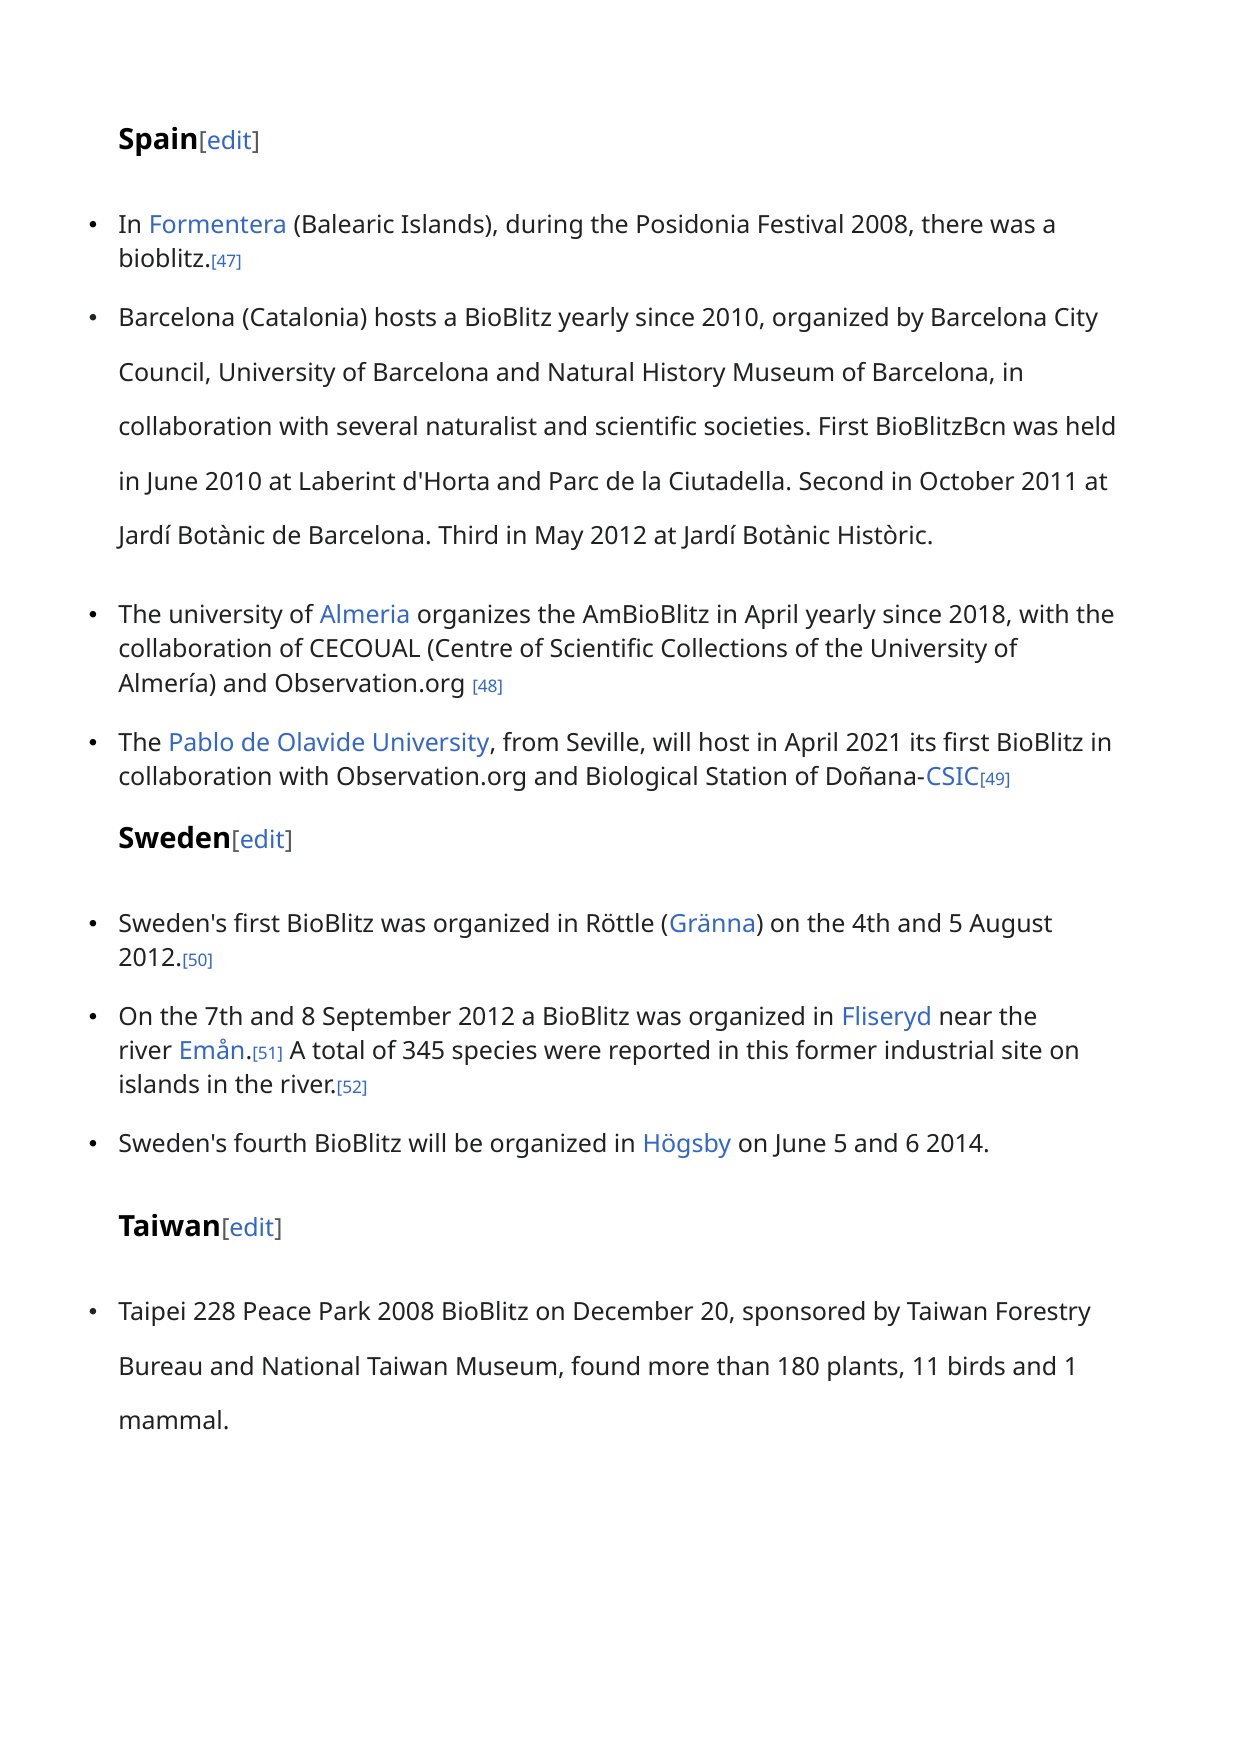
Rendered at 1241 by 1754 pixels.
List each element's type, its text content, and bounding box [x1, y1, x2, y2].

list The university of Almeria organizes the AmBioBlitz in April yearly since 2018, with the collaboration of CECOUAL (Centre of Scientific Collections of the University of Almería) and Observation.org [48] [118, 597, 1122, 699]
list Sweden's fourth BioBlitz will be organized in Högsby on June 5 and 6 2014. [118, 1126, 1122, 1160]
list Sweden's first BioBlitz was organized in Röttle (Gränna) on the 4th and 5 August 2012.[50] [118, 906, 1122, 974]
list In Formentera (Balearic Islands), during the Posidonia Festival 2008, there was a bioblitz.[47] [118, 207, 1122, 275]
subtitle Sweden[edit] [118, 817, 1122, 857]
subtitle Spain[edit] [118, 118, 1122, 158]
list The Pablo de Olavide University, from Seville, will host in April 2021 its first BioBlitz in collaboration with Observation.org and Biological Station of Doñana-CSIC[49] [118, 724, 1122, 792]
list Taipei 228 Peace Park 2008 BioBlitz on December 20, sponsored by Taiwan Forestry Bureau and National Taiwan Museum, found more than 180 plants, 11 birds and 1 mammal. [118, 1294, 1122, 1437]
list Barcelona (Catalonia) hosts a BioBlitz yearly since 2010, organized by Barcelona City Council, University of Barcelona and Natural History Museum of Barcelona, in collaboration with several naturalist and scientific societies. First BioBlitzBcn was held in June 2010 at Laberint d'Horta and Parc de la Ciutadella. Second in October 2011 at Jardí Botànic de Barcelona. Third in May 2012 at Jardí Botànic Històric. [118, 300, 1122, 552]
list On the 7th and 8 September 2012 a BioBlitz was organized in Fliseryd near the river Emån.[51] A total of 345 species were reported in this former industrial site on islands in the river.[52] [118, 999, 1122, 1101]
subtitle Taiwan[edit] [118, 1206, 1122, 1245]
